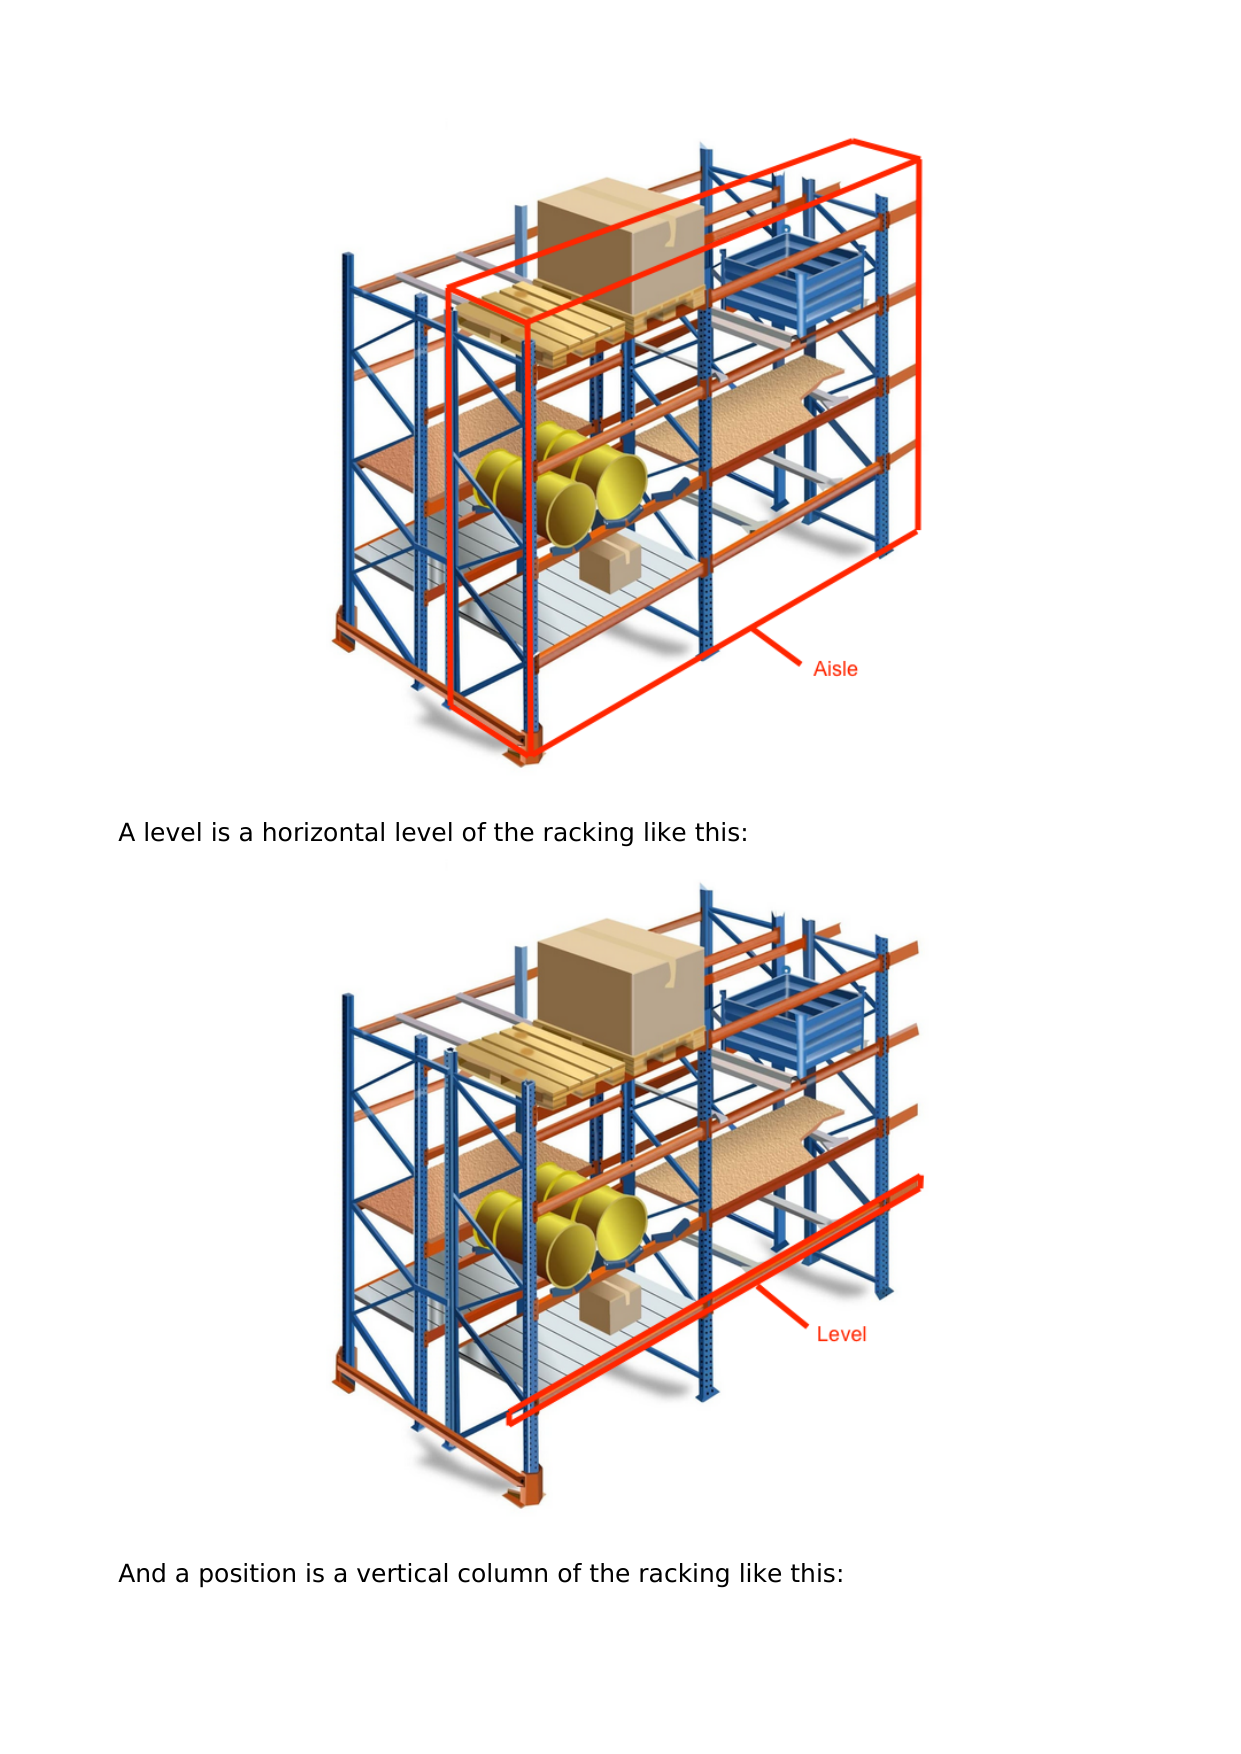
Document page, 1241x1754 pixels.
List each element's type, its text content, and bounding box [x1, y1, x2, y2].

text And a position is a vertical column of the racking like this: [118, 1559, 1122, 1589]
picture [307, 859, 933, 1518]
picture [307, 118, 933, 777]
text A level is a horizontal level of the racking like this: [118, 818, 1122, 847]
